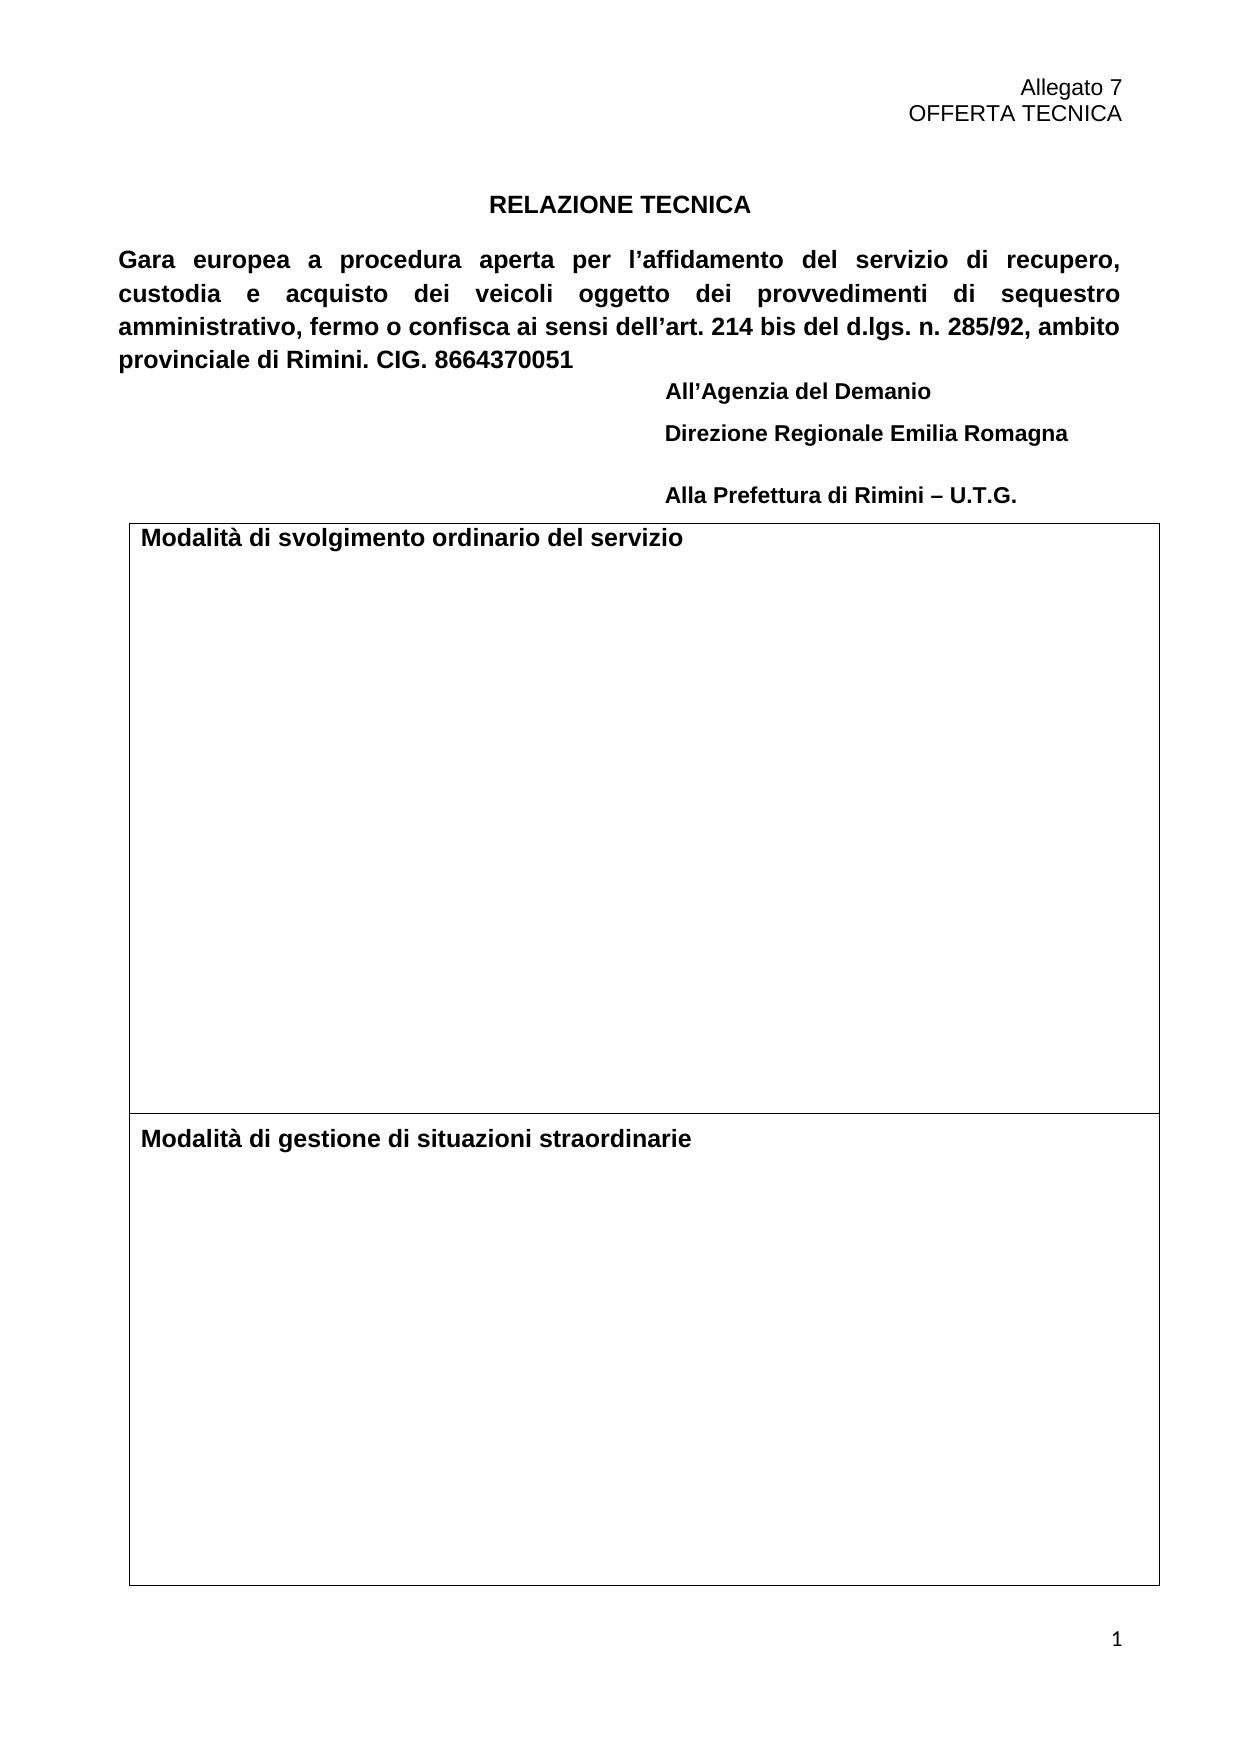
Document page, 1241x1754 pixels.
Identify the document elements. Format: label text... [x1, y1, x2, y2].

text Alla Prefettura di Rimini – U.T.G. [664, 482, 1122, 508]
table_cell Modalità di gestione di situazioni straordinarie [130, 1114, 1159, 1585]
table_header Modalità di svolgimento ordinario del servizio [130, 524, 1159, 1113]
text Gara europea a procedura aperta per l’affidamento del servizio di recupero, custodia e acquisto dei veicoli oggetto dei provvedimenti di sequestro amministrativo, fermo o confisca ai sensi dell’art. 214 bis del d.lgs. n. 285/92, ambito provinciale di Rimini. CIG. 8664370051 [118, 246, 1122, 373]
text RELAZIONE TECNICA [118, 189, 1122, 218]
text Direzione Regionale Emilia Romagna [664, 420, 1122, 447]
text All’Agenzia del Demanio [664, 378, 1122, 404]
